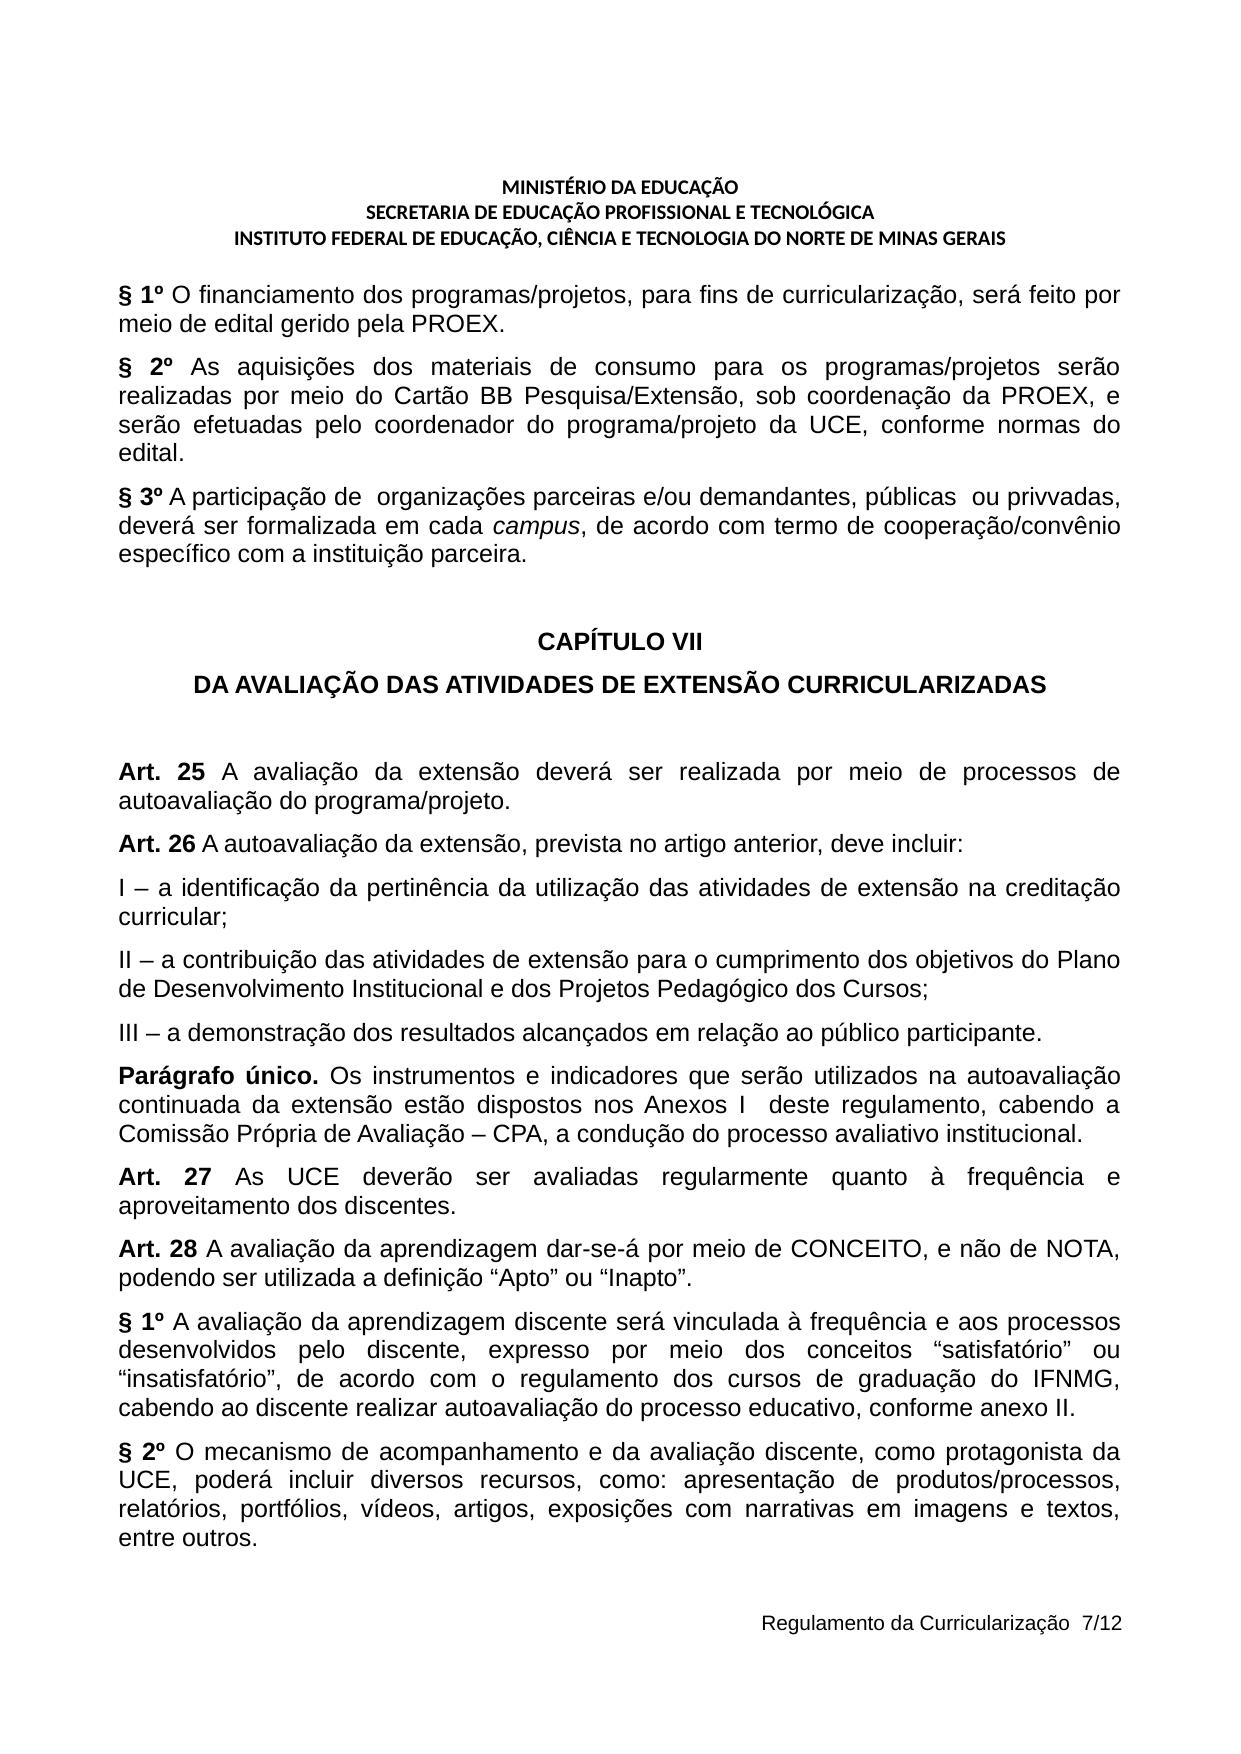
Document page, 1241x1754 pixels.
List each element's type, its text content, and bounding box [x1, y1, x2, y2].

text Art. 27 As UCE deverão ser avaliadas regularmente quanto à frequência e aproveitamento dos discentes. [118, 1162, 1122, 1219]
text Parágrafo único. Os instrumentos e indicadores que serão utilizados na autoavaliação continuada da extensão estão dispostos nos Anexos I deste regulamento, cabendo a Comissão Própria de Avaliação – CPA, a condução do processo avaliativo institucional. [118, 1061, 1122, 1147]
text Art. 25 A avaliação da extensão deverá ser realizada por meio de processos de autoavaliação do programa/projeto. [118, 757, 1122, 814]
text § 1º A avaliação da aprendizagem discente será vinculada à frequência e aos processos desenvolvidos pelo discente, expresso por meio dos conceitos “satisfatório” ou “insatisfatório”, de acordo com o regulamento dos cursos de graduação do IFNMG, cabendo ao discente realizar autoavaliação do processo educativo, conforme anexo II. [118, 1307, 1122, 1422]
text § 2º As aquisições dos materiais de consumo para os programas/projetos serão realizadas por meio do Cartão BB Pesquisa/Extensão, sob coordenação da PROEX, e serão efetuadas pelo coordenador do programa/projeto da UCE, conforme normas do edital. [118, 352, 1122, 467]
text § 3º A participação de organizações parceiras e/ou demandantes, públicas ou privvadas, deverá ser formalizada em cada campus, de acordo com termo de cooperação/convênio específico com a instituição parceira. [118, 482, 1122, 568]
text III – a demonstração dos resultados alcançados em relação ao público participante. [118, 1017, 1122, 1046]
text Art. 26 A autoavaliação da extensão, prevista no artigo anterior, deve incluir: [118, 829, 1122, 858]
text CAPÍTULO VII [118, 626, 1122, 655]
text DA AVALIAÇÃO DAS ATIVIDADES DE EXTENSÃO CURRICULARIZADAS [118, 670, 1122, 699]
text II – a contribuição das atividades de extensão para o cumprimento dos objetivos do Plano de Desenvolvimento Institucional e dos Projetos Pedagógico dos Cursos; [118, 945, 1122, 1003]
text I – a identificação da pertinência da utilização das atividades de extensão na creditação curricular; [118, 873, 1122, 930]
text Art. 28 A avaliação da aprendizagem dar-se-á por meio de CONCEITO, e não de NOTA, podendo ser utilizada a definição “Apto” ou “Inapto”. [118, 1234, 1122, 1292]
text § 1º O financiamento dos programas/projetos, para fins de curricularização, será feito por meio de edital gerido pela PROEX. [118, 280, 1122, 337]
text § 2º O mecanismo de acompanhamento e da avaliação discente, como protagonista da UCE, poderá incluir diversos recursos, como: apresentação de produtos/processos, relatórios, portfólios, vídeos, artigos, exposições com narrativas em imagens e textos, entre outros. [118, 1436, 1122, 1551]
